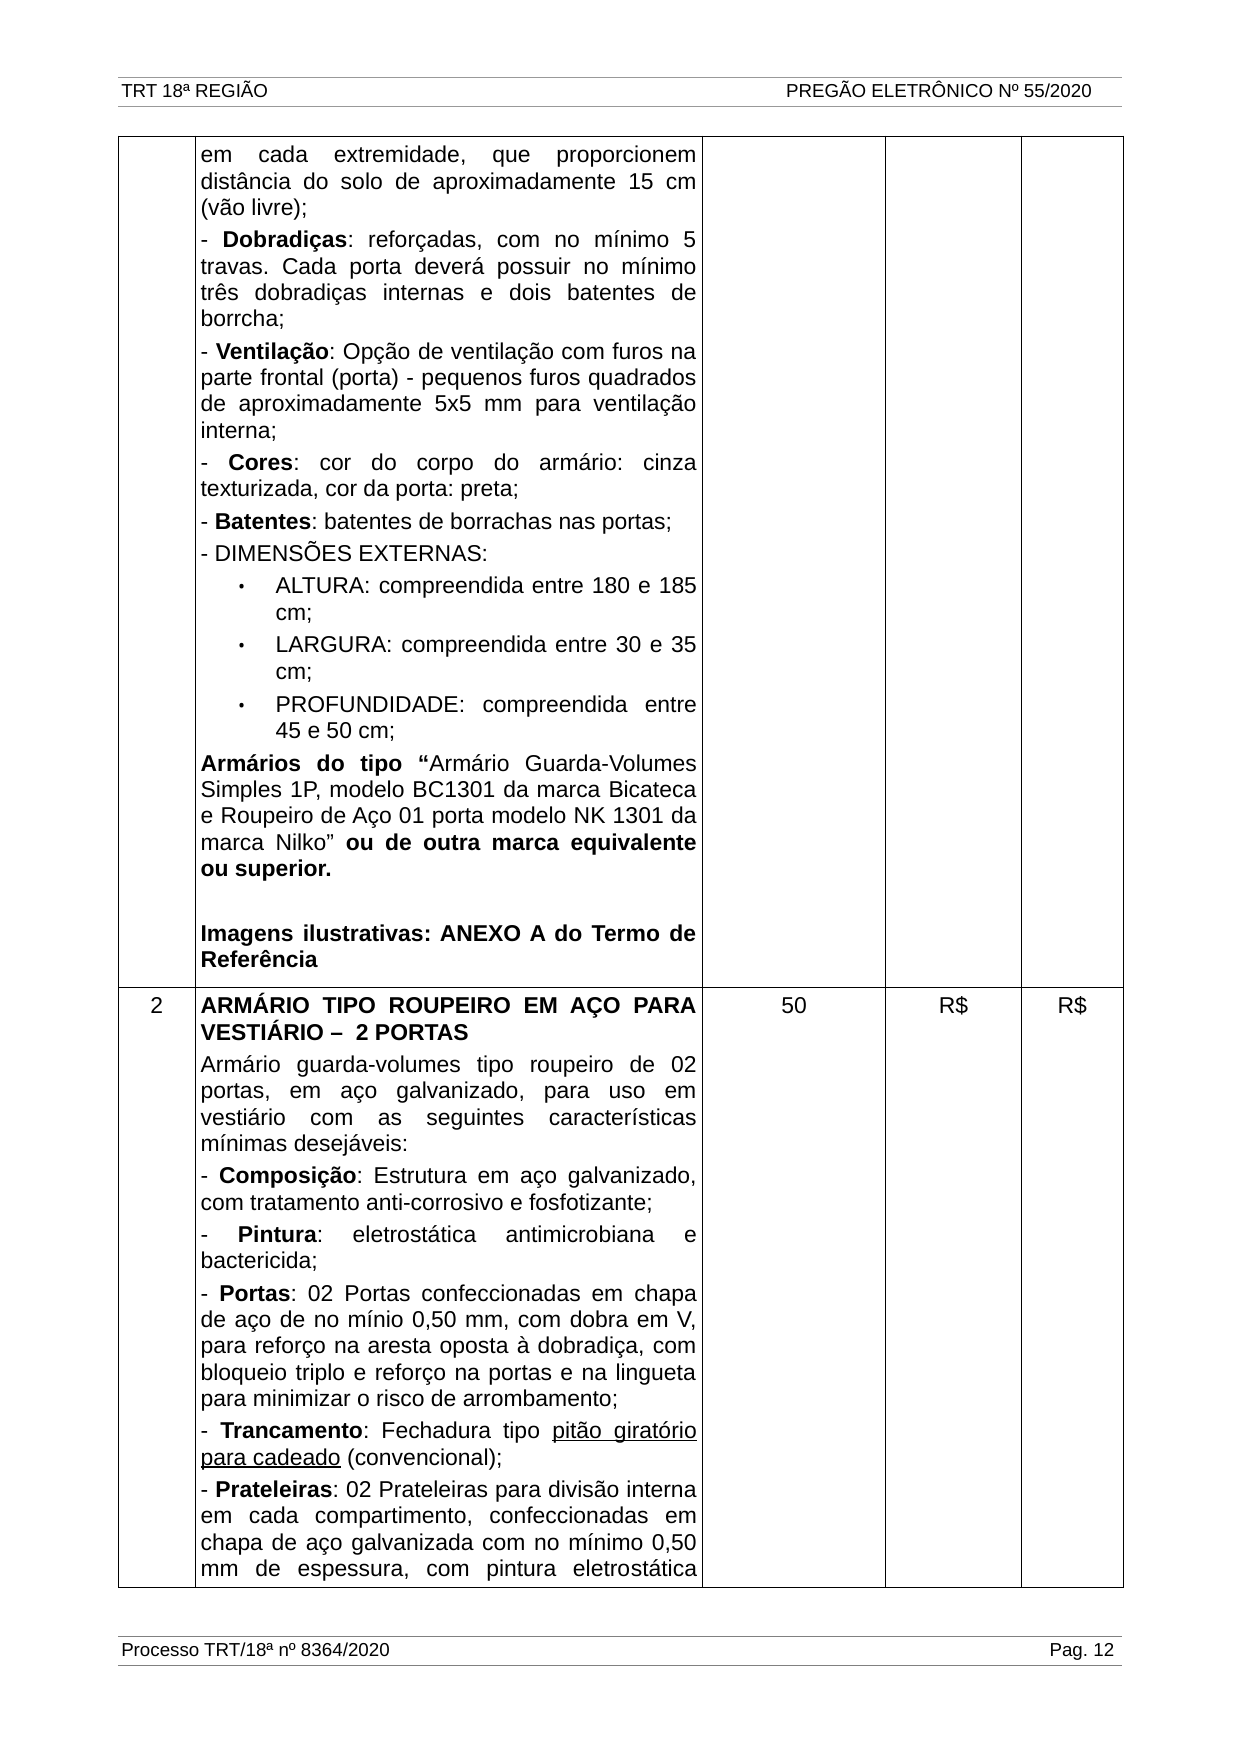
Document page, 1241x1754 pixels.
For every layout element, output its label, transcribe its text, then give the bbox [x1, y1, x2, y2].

table_cell 2 [119, 988, 195, 1587]
table_cell [119, 137, 195, 987]
table_cell [886, 137, 1021, 987]
table_cell 50 [703, 988, 885, 1587]
table_cell [1022, 137, 1123, 987]
table_cell R$ [1022, 988, 1123, 1587]
table_cell [703, 137, 885, 987]
table_cell R$ [886, 988, 1021, 1587]
table_cell ARMÁRIO TIPO ROUPEIRO EM AÇO PARA VESTIÁRIO – 2 PORTAS Armário guarda-volumes tipo roupeiro de 02 portas, em aço galvanizado, para uso em vestiário com as seguintes características mínimas desejáveis: - Composição: Estrutura em aço galvanizado, com tratamento anti-corrosivo e fosfotizante; - Pintura: eletrostática antimicrobiana e bactericida; - Portas: 02 Portas confeccionadas em chapa de aço de no mínio 0,50 mm, com dobra em V, para reforço na aresta oposta à dobradiça, com bloqueio triplo e reforço na portas e na lingueta para minimizar o risco de arrombamento; - Trancamento: Fechadura tipo pitão giratório para cadeado (convencional); - Prateleiras: 02 Prateleiras para divisão interna em cada compartimento, confeccionadas em chapa de aço galvanizada com no mínimo 0,50 mm de espessura, com pintura eletrostática [196, 988, 702, 1587]
table_cell em cada extremidade, que proporcionem distância do solo de aproximadamente 15 cm (vão livre); - Dobradiças: reforçadas, com no mínimo 5 travas. Cada porta deverá possuir no mínimo três dobradiças internas e dois batentes de borrcha; - Ventilação: Opção de ventilação com furos na parte frontal (porta) - pequenos furos quadrados de aproximadamente 5x5 mm para ventilação interna; - Cores: cor do corpo do armário: cinza texturizada, cor da porta: preta; - Batentes: batentes de borrachas nas portas; - DIMENSÕES EXTERNAS: ALTURA: compreendida entre 180 e 185 cm; LARGURA: compreendida entre 30 e 35 cm; PROFUNDIDADE: compreendida entre 45 e 50 cm; Armários do tipo “Armário Guarda-Volumes Simples 1P, modelo BC1301 da marca Bicateca e Roupeiro de Aço 01 porta modelo NK 1301 da marca Nilko” ou de outra marca equivalente ou superior. Imagens ilustrativas: ANEXO A do Termo de Referência [196, 137, 702, 987]
